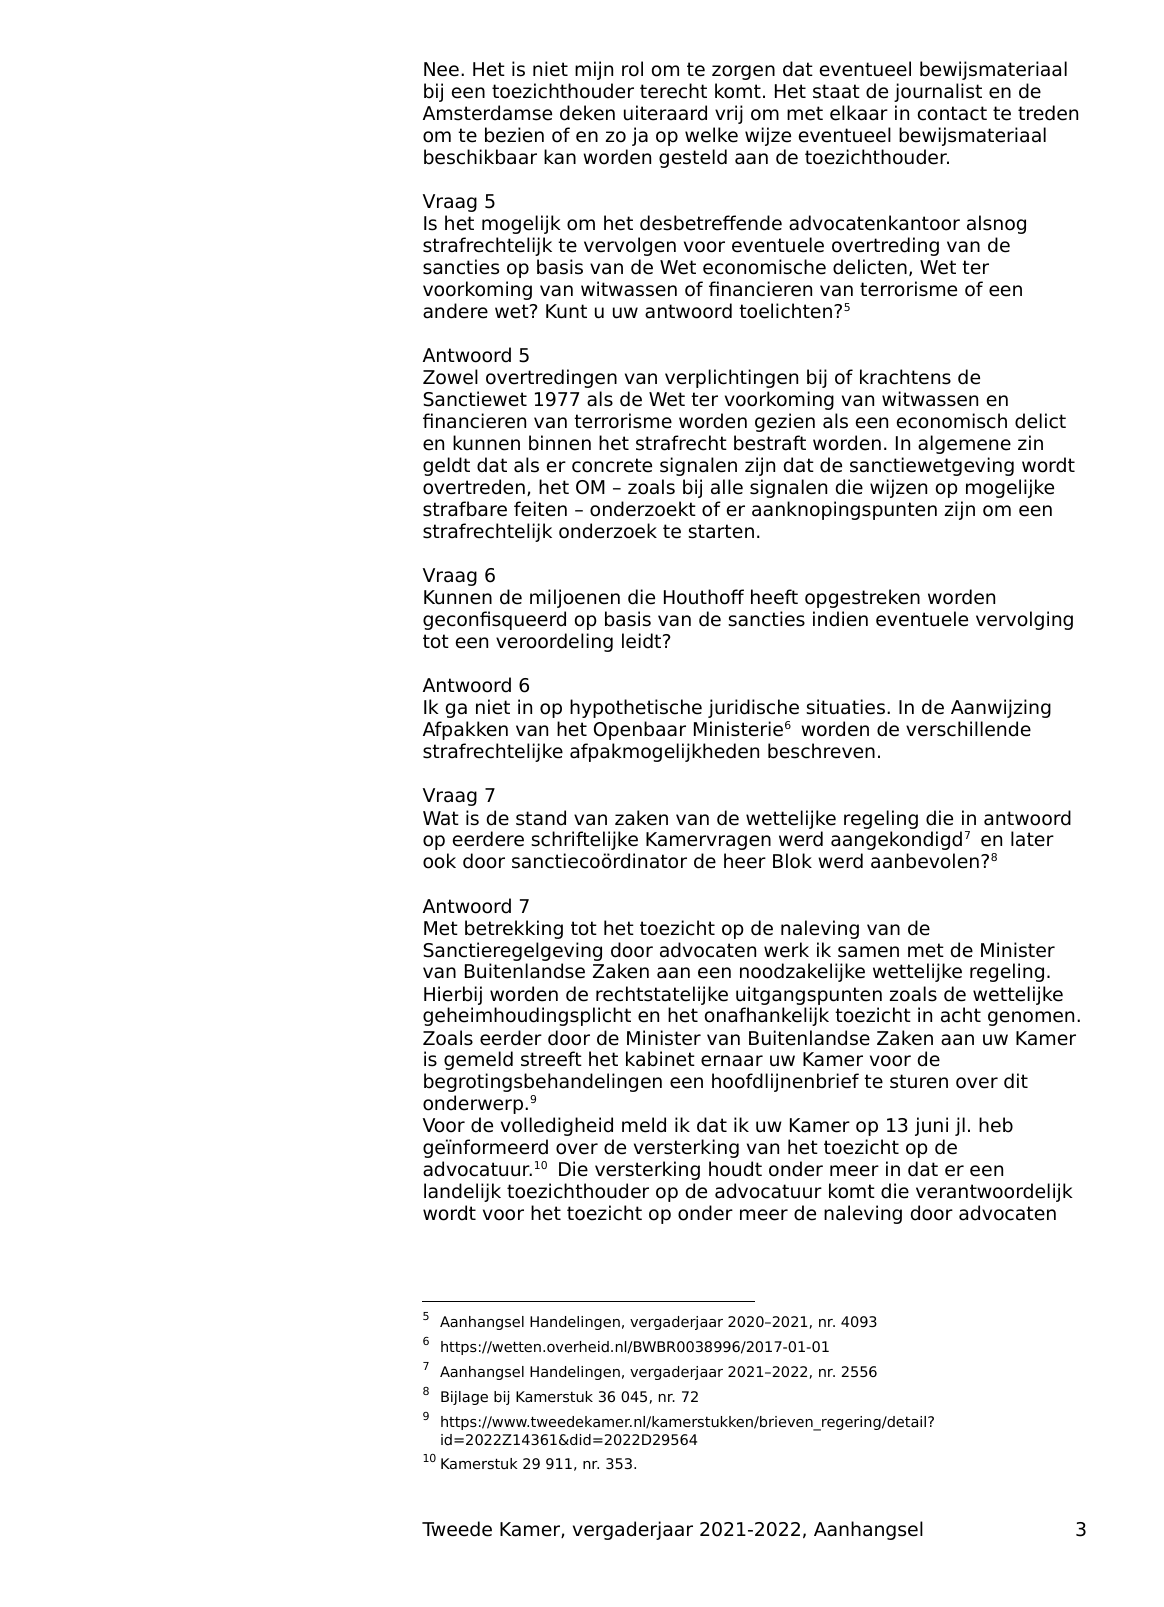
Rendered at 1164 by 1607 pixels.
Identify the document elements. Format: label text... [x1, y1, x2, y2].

text Nee. Het is niet mijn rol om te zorgen dat eventueel bewijsmateriaal bij een toezichthouder terecht komt. Het staat de journalist en de Amsterdamse deken uiteraard vrij om met elkaar in contact te treden om te bezien of en zo ja op welke wijze eventueel bewijsmateriaal beschikbaar kan worden gesteld aan de toezichthouder. [422, 59, 1087, 169]
text Antwoord 7 [422, 896, 1087, 917]
text Ik ga niet in op hypothetische juridische situaties. In de Aanwijzing Afpakken van het Openbaar Ministerie worden de verschillende strafrechtelijke afpakmogelijkheden beschreven. [422, 697, 1087, 763]
text Voor de volledigheid meld ik dat ik uw Kamer op 13 juni jl. heb geïnformeerd over de versterking van het toezicht op de advocatuur. Die versterking houdt onder meer in dat er een landelijk toezichthouder op de advocatuur komt die verantwoordelijk wordt voor het toezicht op onder meer de naleving door advocaten [422, 1115, 1087, 1225]
text https://www.tweedekamer.nl/kamerstukken/brieven_regering/detail?id=2022Z14361&did=2022D29564 [422, 1410, 1087, 1449]
text https://wetten.overheid.nl/BWBR0038996/2017-01-01 [422, 1335, 1087, 1357]
text Wat is de stand van zaken van de wettelijke regeling die in antwoord op eerdere schriftelijke Kamervragen werd aangekondigd en later ook door sanctiecoördinator de heer Blok werd aanbevolen? [422, 807, 1087, 873]
text Antwoord 6 [422, 675, 1087, 697]
text Vraag 6 [422, 565, 1087, 587]
text Aanhangsel Handelingen, vergaderjaar 2021–2022, nr. 2556 [422, 1360, 1087, 1382]
text Zowel overtredingen van verplichtingen bij of krachtens de Sanctiewet 1977 als de Wet ter voorkoming van witwassen en financieren van terrorisme worden gezien als een economisch delict en kunnen binnen het strafrecht bestraft worden. In algemene zin geldt dat als er concrete signalen zijn dat de sanctiewetgeving wordt overtreden, het OM – zoals bij alle signalen die wijzen op mogelijke strafbare feiten – onderzoekt of er aanknopingspunten zijn om een strafrechtelijk onderzoek te starten. [422, 367, 1087, 543]
text Vraag 5 [422, 191, 1087, 213]
text Kunnen de miljoenen die Houthoff heeft opgestreken worden geconfisqueerd op basis van de sancties indien eventuele vervolging tot een veroordeling leidt? [422, 587, 1087, 653]
text Is het mogelijk om het desbetreffende advocatenkantoor alsnog strafrechtelijk te vervolgen voor eventuele overtreding van de sancties op basis van de Wet economische delicten, Wet ter voorkoming van witwassen of financieren van terrorisme of een andere wet? Kunt u uw antwoord toelichten? [422, 213, 1087, 323]
text Bijlage bij Kamerstuk 36 045, nr. 72 [422, 1385, 1087, 1407]
text Aanhangsel Handelingen, vergaderjaar 2020–2021, nr. 4093 [422, 1310, 1087, 1332]
text Antwoord 5 [422, 345, 1087, 367]
text Vraag 7 [422, 785, 1087, 807]
text Met betrekking tot het toezicht op de naleving van de Sanctieregelgeving door advocaten werk ik samen met de Minister van Buitenlandse Zaken aan een noodzakelijke wettelijke regeling. Hierbij worden de rechtstatelijke uitgangspunten zoals de wettelijke geheimhoudingsplicht en het onafhankelijk toezicht in acht genomen. Zoals eerder door de Minister van Buitenlandse Zaken aan uw Kamer is gemeld streeft het kabinet ernaar uw Kamer voor de begrotingsbehandelingen een hoofdlijnenbrief te sturen over dit onderwerp. [422, 917, 1087, 1115]
text Kamerstuk 29 911, nr. 353. [422, 1452, 1087, 1474]
